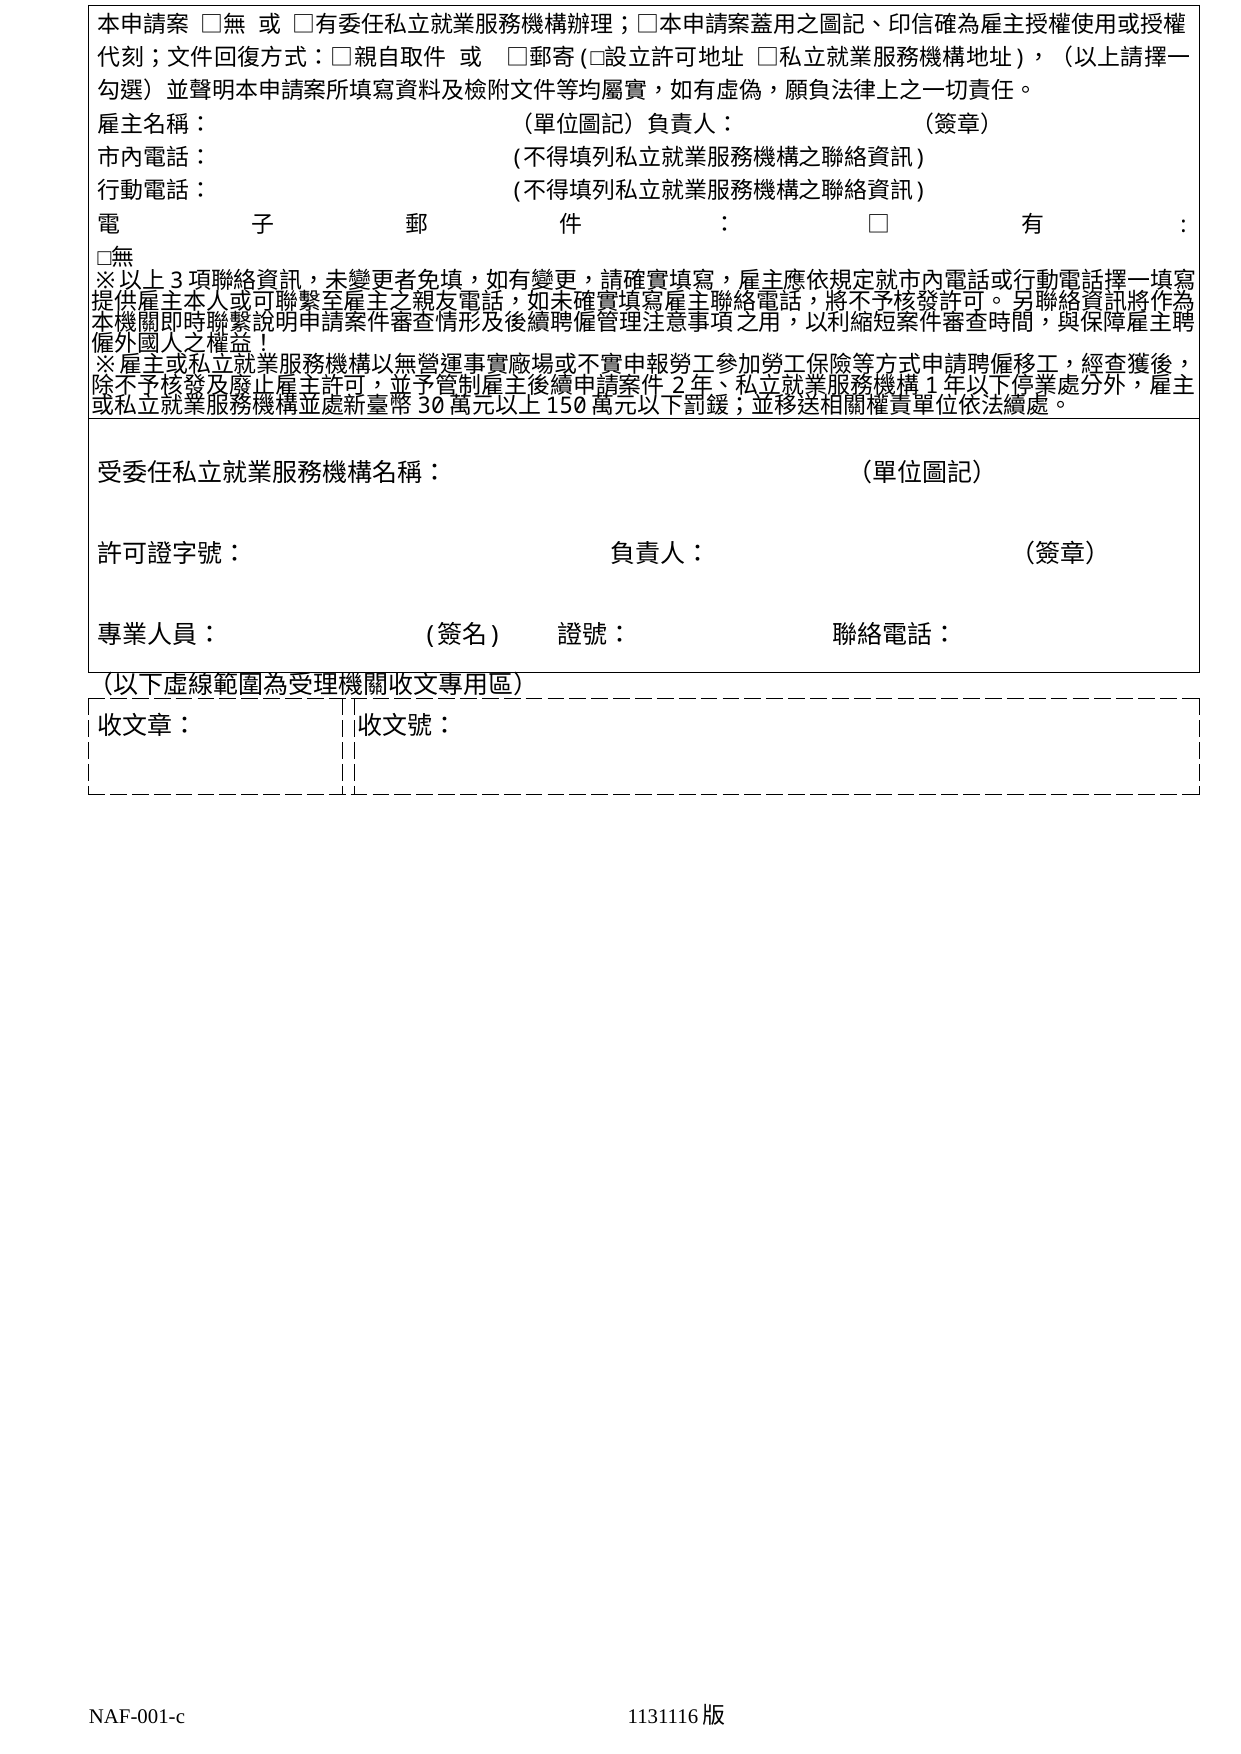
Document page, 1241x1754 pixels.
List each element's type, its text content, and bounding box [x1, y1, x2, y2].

table_cell 受委任私立就業服務機構名稱： （單位圖記） 許可證字號： 負責人： （簽章） 專業人員： (簽名) 證號： 聯絡電話： [89, 419, 1199, 672]
table_header [343, 698, 354, 794]
table_cell 本申請案 □無 或 □有委任私立就業服務機構辦理；□本申請案蓋用之圖記、印信確為雇主授權使用或授權代刻；文件回復方式：□親自取件 或 □郵寄(□設立許可地址 □私立就業服務機構地址)，（以上請擇一勾選）並聲明本申請案所填寫資料及檢附文件等均屬實，如有虛偽，願負法律上之一切責任。 雇主名稱： （單位圖記）負責人： （簽章） 市內電話： (不得填列私立就業服務機構之聯絡資訊) 行動電話： (不得填列私立就業服務機構之聯絡資訊) 電子郵件：□有: □無 ※以上3項聯絡資訊，未變更者免填，如有變更，請確實填寫，雇主應依規定就市內電話或行動電話擇一填寫提供雇主本人或可聯繫至雇主之親友電話，如未確實填寫雇主聯絡電話，將不予核發許可。另聯絡資訊將作為本機關即時聯繫說明申請案件審查情形及後續聘僱管理注意事項之用，以利縮短案件審查時間，與保障雇主聘僱外國人之權益！ ※雇主或私立就業服務機構以無營運事實廠場或不實申報勞工參加勞工保險等方式申請聘僱移工，經查獲後，除不予核發及廢止雇主許可，並予管制雇主後續申請案件2年、私立就業服務機構1年以下停業處分外，雇主或私立就業服務機構並處新臺幣30萬元以上150萬元以下罰鍰；並移送相關權責單位依法續處。 [89, 6, 1199, 418]
table_header 收文章： [89, 698, 343, 794]
table_header 收文號： [354, 698, 1199, 794]
text （以下虛線範圍為受理機關收文專用區） [89, 673, 1167, 698]
